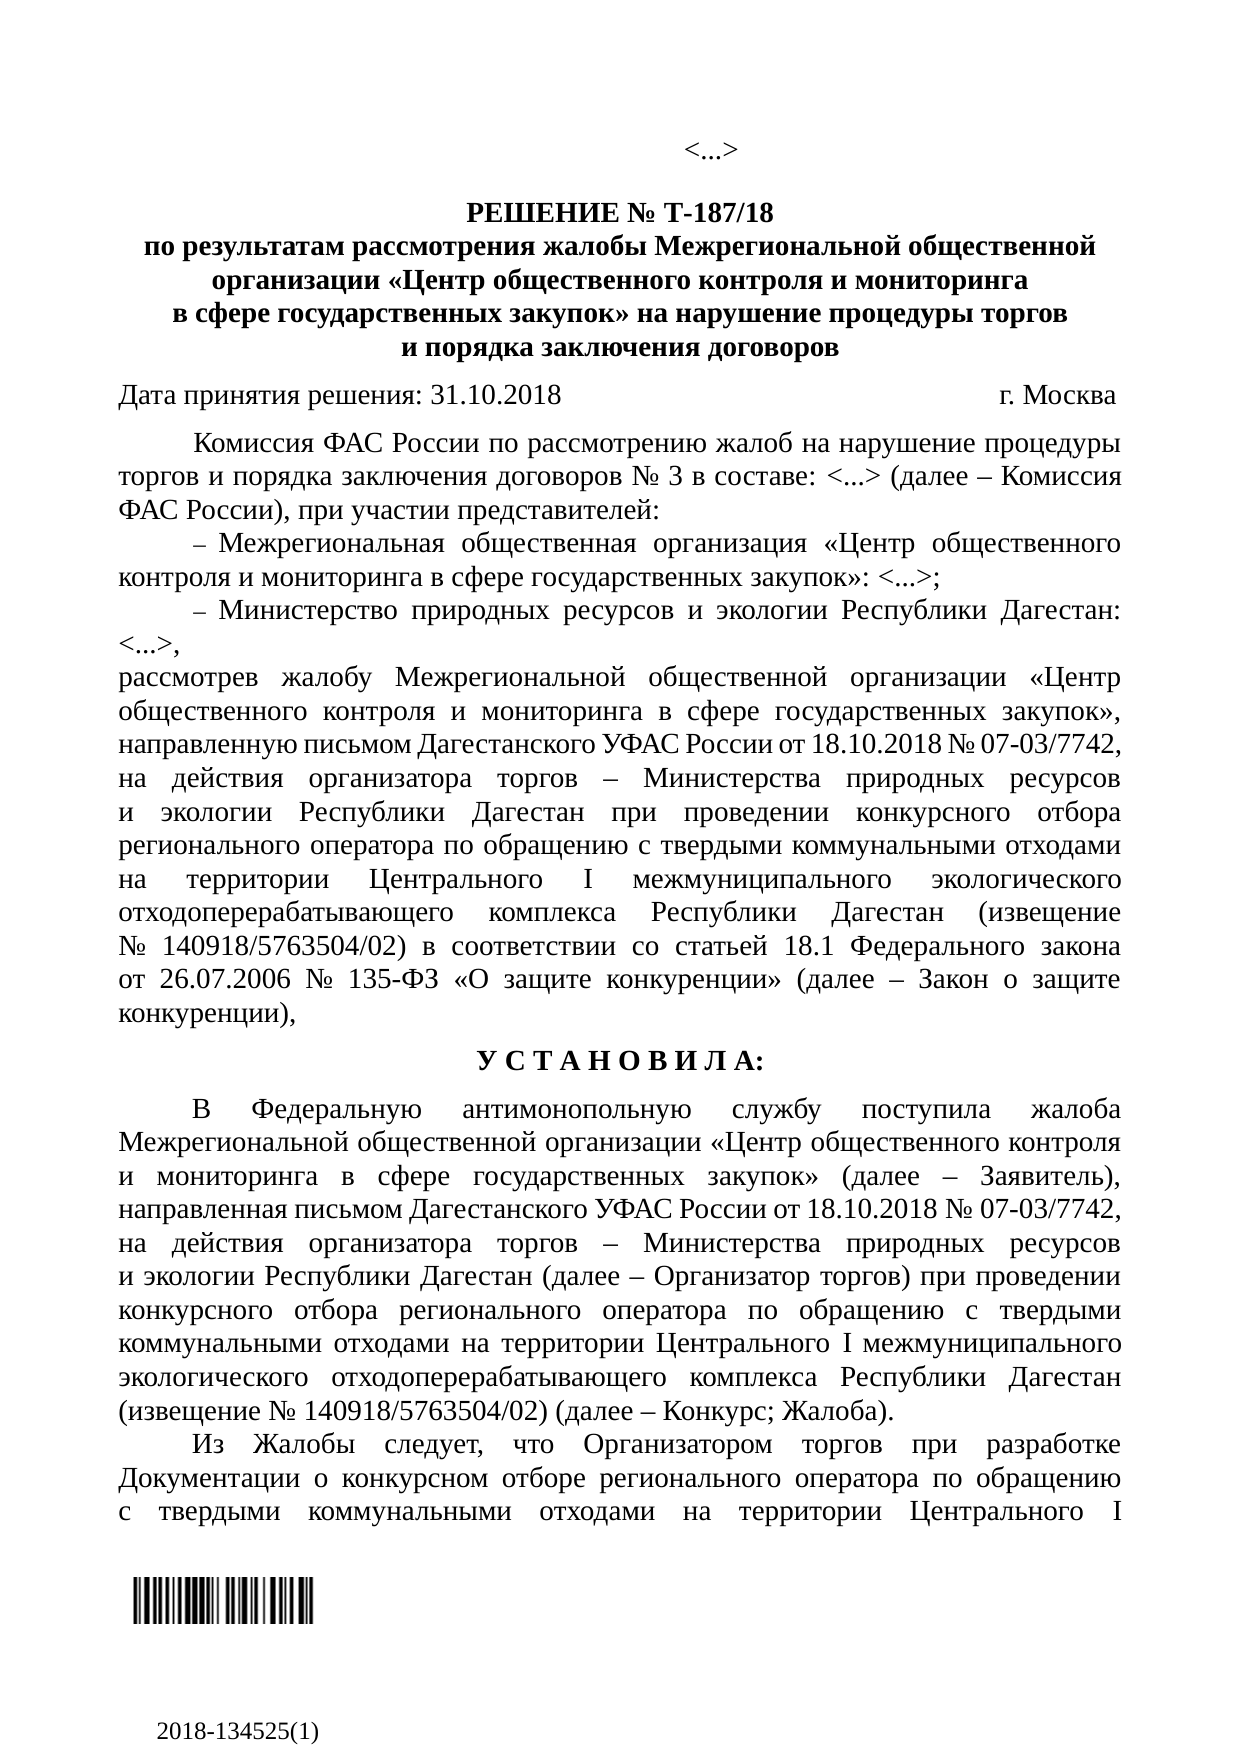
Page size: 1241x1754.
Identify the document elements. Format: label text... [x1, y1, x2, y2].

text <...> [684, 132, 1122, 166]
text Комиссия ФАС России по рассмотрению жалоб на нарушение процедуры торгов и порядка заключения договоров № 3 в составе: <...> (далее – Комиссия ФАС России), при участии представителей: [118, 425, 1122, 525]
text Из Жалобы следует, что Организатором торгов при разработке Документации о конкурсном отборе регионального оператора по обращению с твердыми коммунальными отходами на территории Центрального I [118, 1426, 1122, 1527]
text рассмотрев жалобу Межрегиональной общественной организации «Центр общественного контроля и мониторинга в сфере государственных закупок», направленную письмом Дагестанского УФАС России от 18.10.2018 № 07-03/7742, на действия организатора торгов – Министерства природных ресурсов и экологии Республики Дагестан при проведении конкурсного отбора регионального оператора по обращению с твердыми коммунальными отходами на территории Центрального I межмуниципального экологического отходоперерабатывающего комплекса Республики Дагестан (извещение № 140918/5763504/02) в соответствии со статьей 18.1 Федерального закона от 26.07.2006 № 135-ФЗ «О защите конкуренции» (далее – Закон о защите конкуренции), [118, 659, 1122, 1028]
text В Федеральную антимонопольную службу поступила жалоба Межрегиональной общественной организации «Центр общественного контроля и мониторинга в сфере государственных закупок» (далее – Заявитель), направленная письмом Дагестанского УФАС России от 18.10.2018 № 07-03/7742, на действия организатора торгов – Министерства природных ресурсов и экологии Республики Дагестан (далее – Организатор торгов) при проведении конкурсного отбора регионального оператора по обращению с твердыми коммунальными отходами на территории Центрального I межмуниципального экологического отходоперерабатывающего комплекса Республики Дагестан (извещение № 140918/5763504/02) (далее – Конкурс; Жалоба). [118, 1091, 1122, 1426]
text – Министерство природных ресурсов и экологии Республики Дагестан: <...>, [118, 592, 1122, 659]
text РЕШЕНИЕ № Т-187/18 по результатам рассмотрения жалобы Межрегиональной общественной организации «Центр общественного контроля и мониторинга в сфере государственных закупок» на нарушение процедуры торгов и порядка заключения договоров [118, 195, 1122, 362]
text Дата принятия решения: 31.10.2018 г. Москва [118, 377, 1122, 410]
text – Межрегиональная общественная организация «Центр общественного контроля и мониторинга в сфере государственных закупок»: <...>; [118, 525, 1122, 592]
picture [118, 1577, 331, 1624]
text У С Т А Н О В И Л А: [118, 1043, 1122, 1076]
